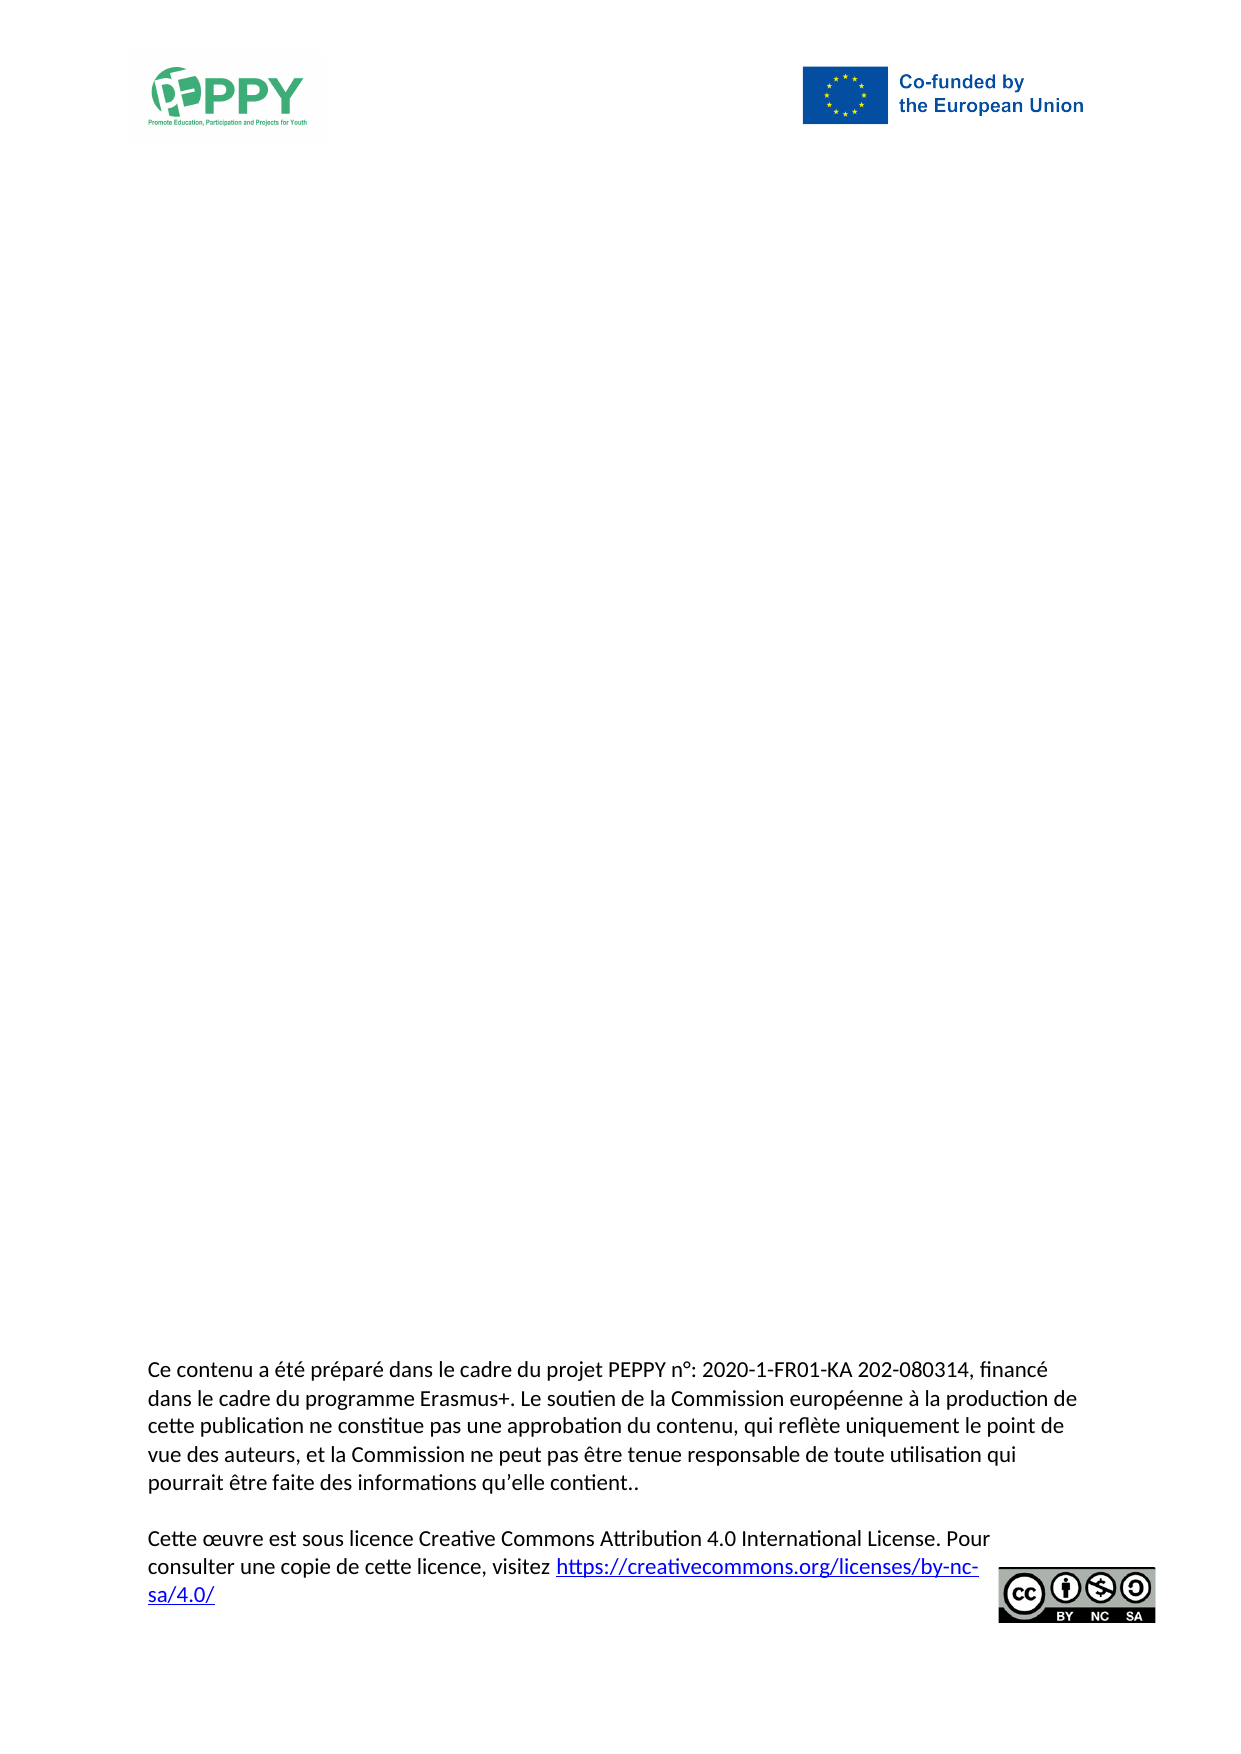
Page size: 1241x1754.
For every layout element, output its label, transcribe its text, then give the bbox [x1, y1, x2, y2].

picture [799, 64, 1105, 127]
picture [1014, 1567, 1157, 1624]
picture [127, 50, 328, 142]
text Ce contenu a été préparé dans le cadre du projet PEPPY n°: 2020-1-FR01-KA 202-080314, financé dans le cadre du programme Erasmus+. Le soutien de la Commission européenne à la production de cette publication ne constitue pas une approbation du contenu, qui reflète uniquement le point de vue des auteurs, et la Commission ne peut pas être tenue responsable de toute utilisation qui pourrait être faite des informations qu’elle contient.. [148, 1356, 1081, 1496]
text Cette œuvre est sous licence Creative Commons Attribution 4.0 International License. Pour consulter une copie de cette licence, visitez https://creativecommons.org/licenses/by-nc-sa/4.0/ [148, 1524, 1081, 1608]
